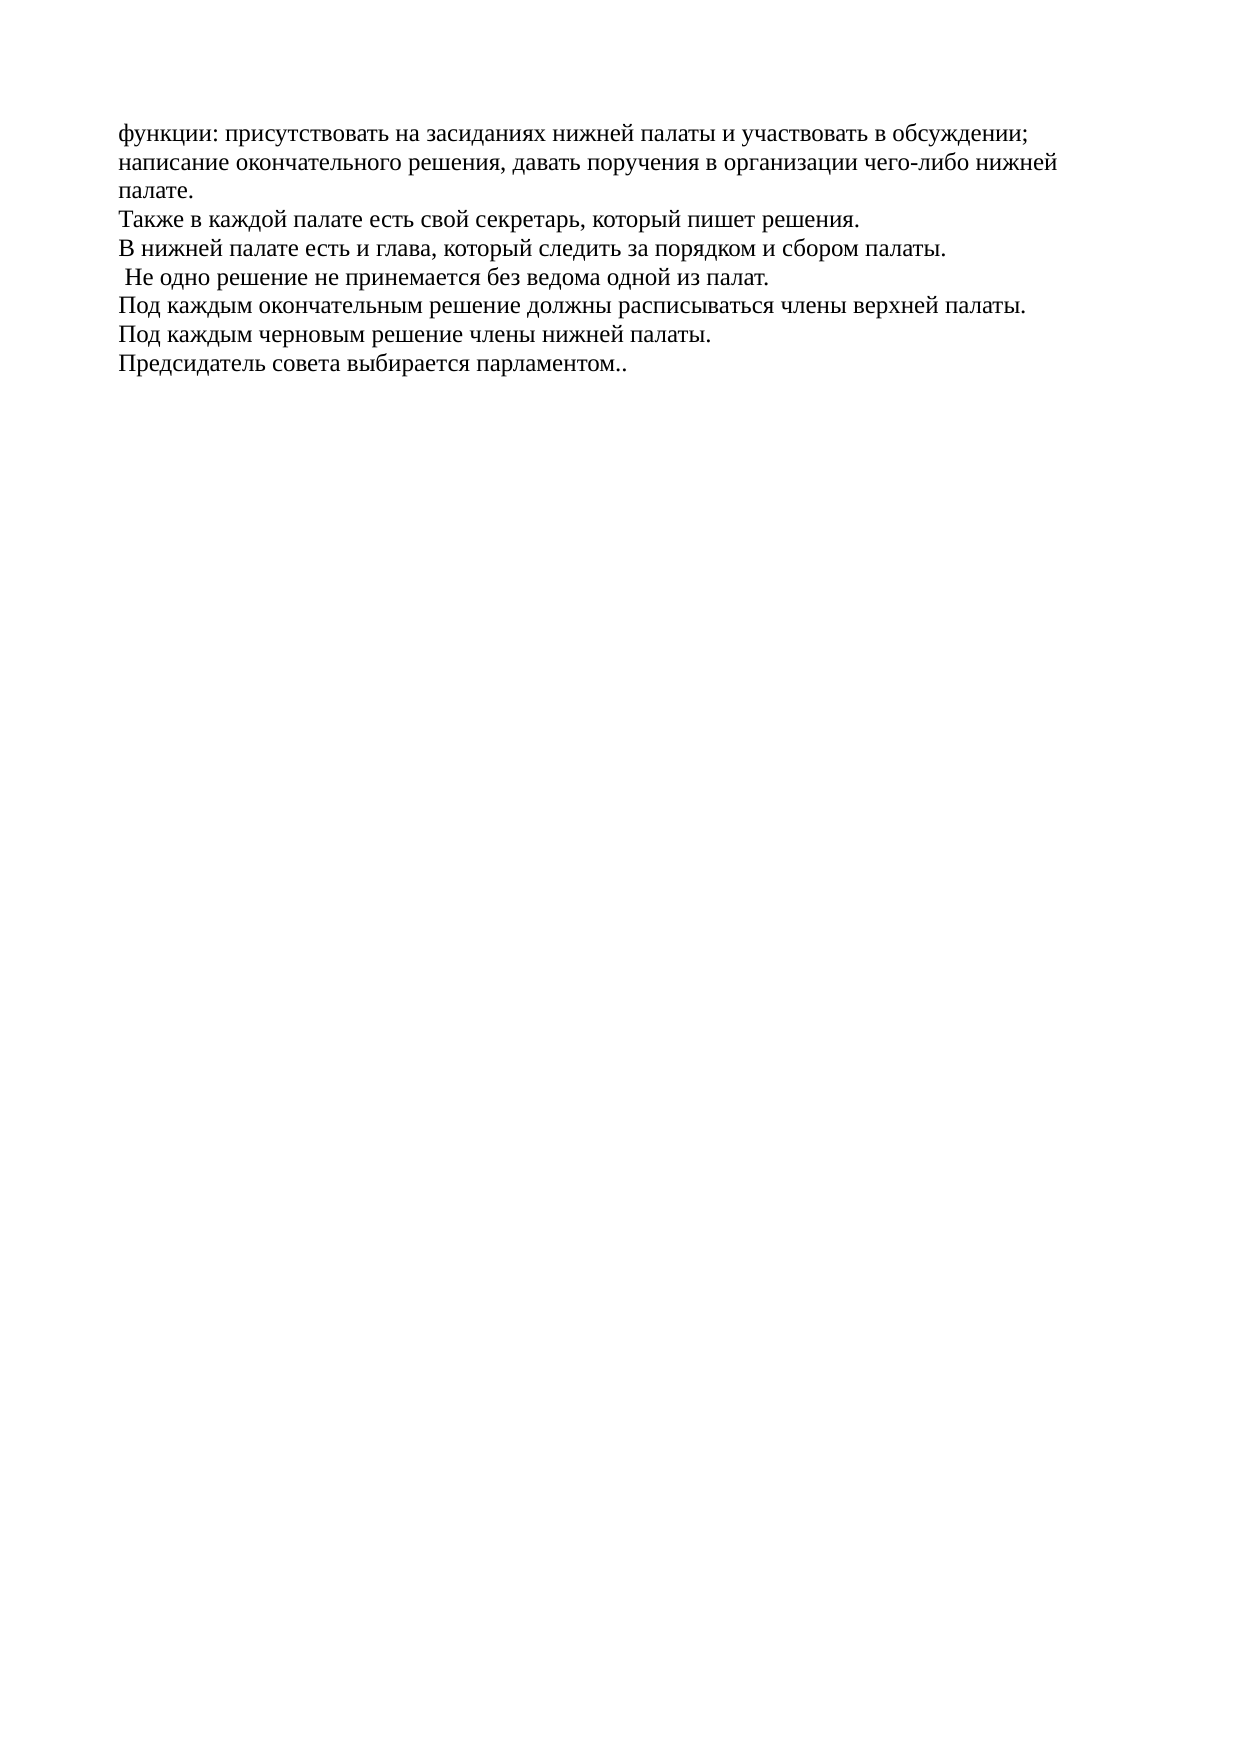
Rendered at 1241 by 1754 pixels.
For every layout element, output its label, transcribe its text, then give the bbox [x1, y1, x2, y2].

text Под каждым черновым решение члены нижней палаты. [118, 319, 1122, 348]
text Под каждым окончательным решение должны расписываться члены верхней палаты. [118, 291, 1122, 319]
text Также в каждой палате есть свой секретарь, который пишет решения. [118, 204, 1122, 233]
text Не одно решение не принемается без ведома одной из палат. [118, 262, 1122, 291]
text В нижней палате есть и глава, который следить за порядком и сбором палаты. [118, 233, 1122, 262]
text функции: присутствовать на засиданиях нижней палаты и участвовать в обсуждении; написание окончательного решения, давать поручения в организации чего-либо нижней палате. [118, 118, 1122, 204]
text Предсидатель совета выбирается парламентом.. [118, 348, 1122, 377]
